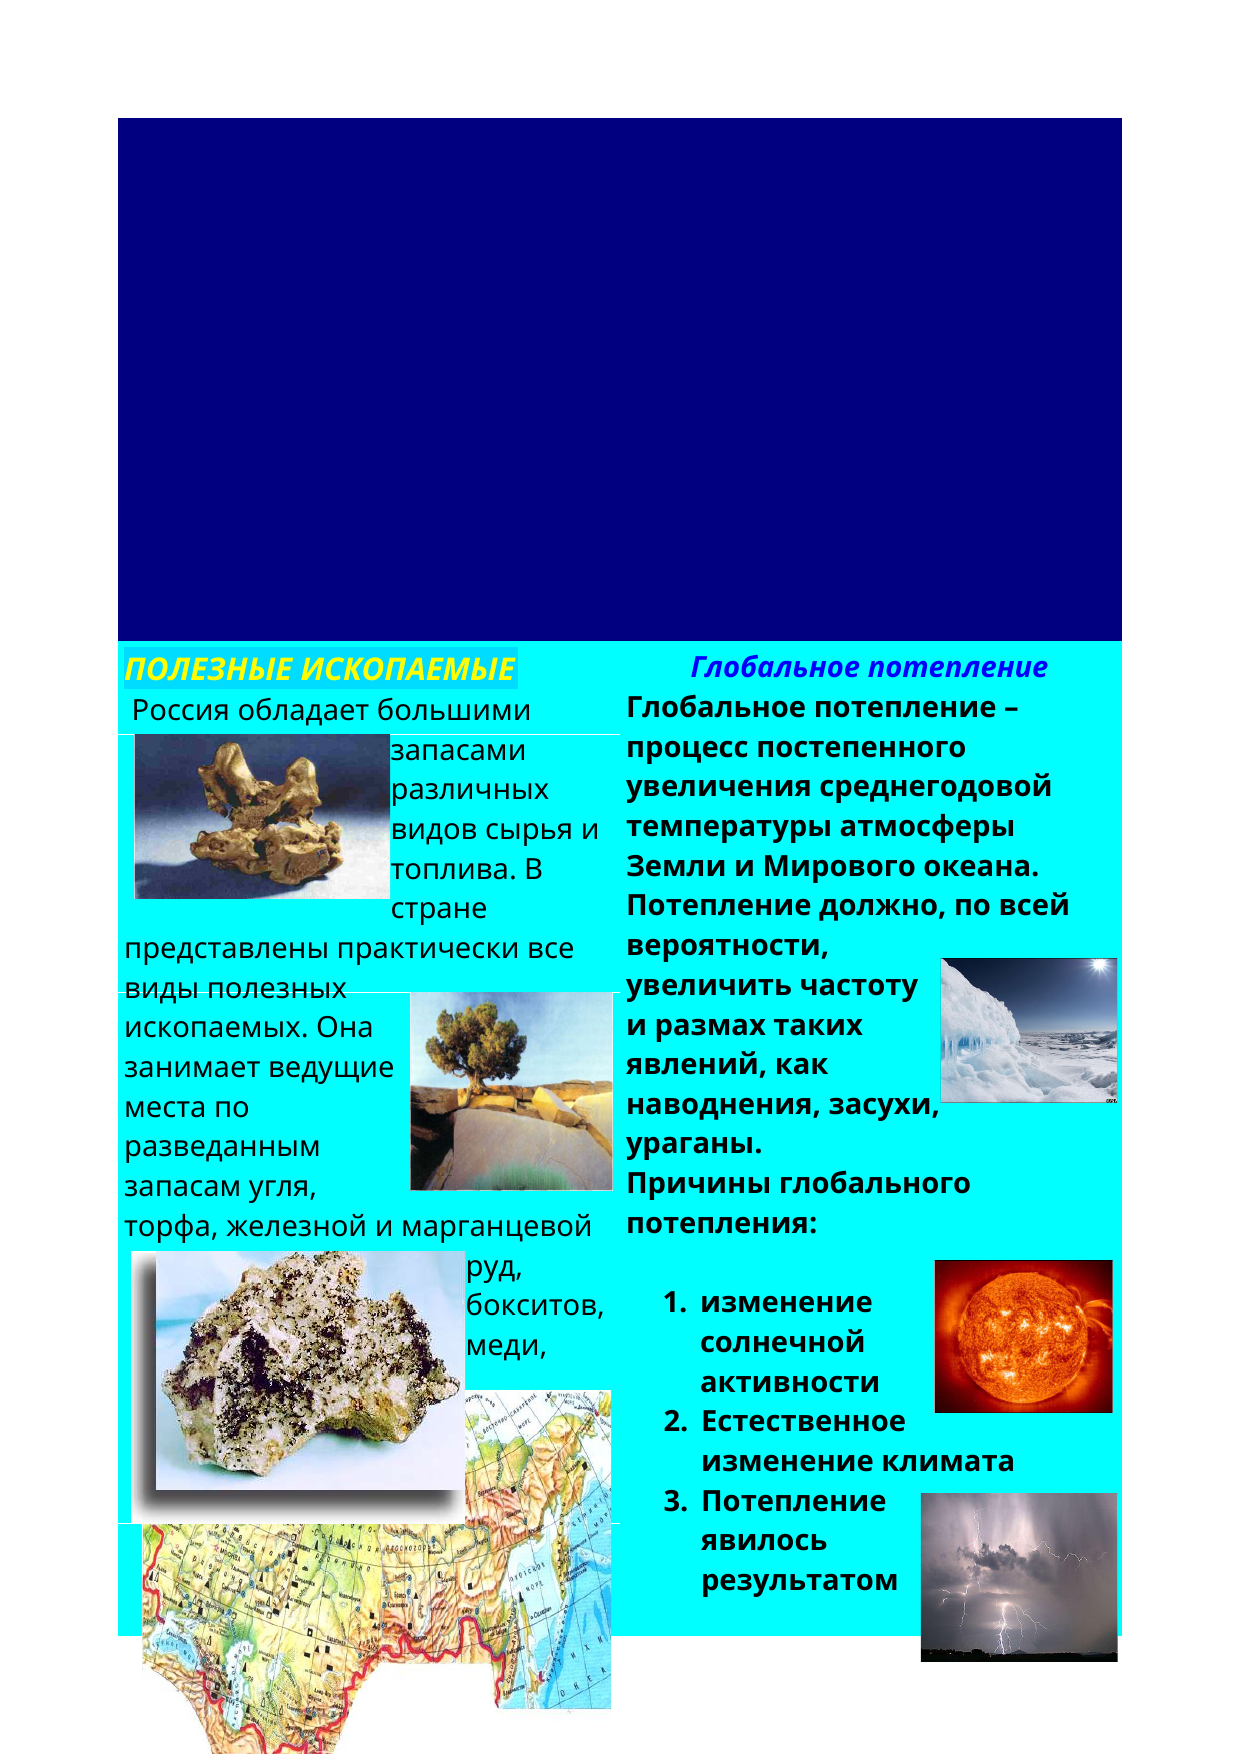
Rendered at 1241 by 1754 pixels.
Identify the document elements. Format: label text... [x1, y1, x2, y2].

table_cell ПОЛЕЗНЫЕ ИСКОПАЕМЫЕ Россия обладает большими запасами различных видов сырья и топлива. В стране представлены практически все виды полезных ископаемых. Она занимает ведущие места по разведанным запасам угля, торфа, железной и марганцевой руд, бокситов, меди, свинца, никеля, вольфрама, большими запасами нефти, природного газа и др. [118, 735, 620, 992]
table_cell ПОЛЕЗНЫЕ ИСКОПАЕМЫЕ Россия обладает большими запасами различных видов сырья и топлива. В стране представлены практически все виды полезных ископаемых. Она занимает ведущие места по разведанным запасам угля, торфа, железной и марганцевой руд, бокситов, меди, свинца, никеля, вольфрама, большими запасами нефти, природного газа и др. [118, 993, 620, 1523]
picture [934, 1260, 1113, 1413]
table_cell ПОЛЕЗНЫЕ ИСКОПАЕМЫЕ Россия обладает большими запасами различных видов сырья и топлива. В стране представлены практически все виды полезных ископаемых. Она занимает ведущие места по разведанным запасам угля, торфа, железной и марганцевой руд, бокситов, меди, свинца, никеля, вольфрама, большими запасами нефти, природного газа и др. [118, 641, 620, 734]
picture [134, 734, 391, 899]
table_header [620, 118, 1122, 641]
table_header [118, 118, 620, 641]
table_cell Глобальное потепление Глобальное потепление – процесс постепенного увеличения среднегодовой температуры атмосферы Земли и Мирового океана. Потепление должно, по всей вероятности, увеличить частоту и размах таких явлений, как наводнения, засухи, ураганы. Причины глобального потепления: изменение солнечной активности Естественное изменение климата Потепление явилось результатом [620, 641, 1122, 1636]
picture [131, 1251, 612, 1754]
picture [410, 992, 613, 1191]
picture [940, 958, 1118, 1103]
picture [920, 1493, 1118, 1662]
